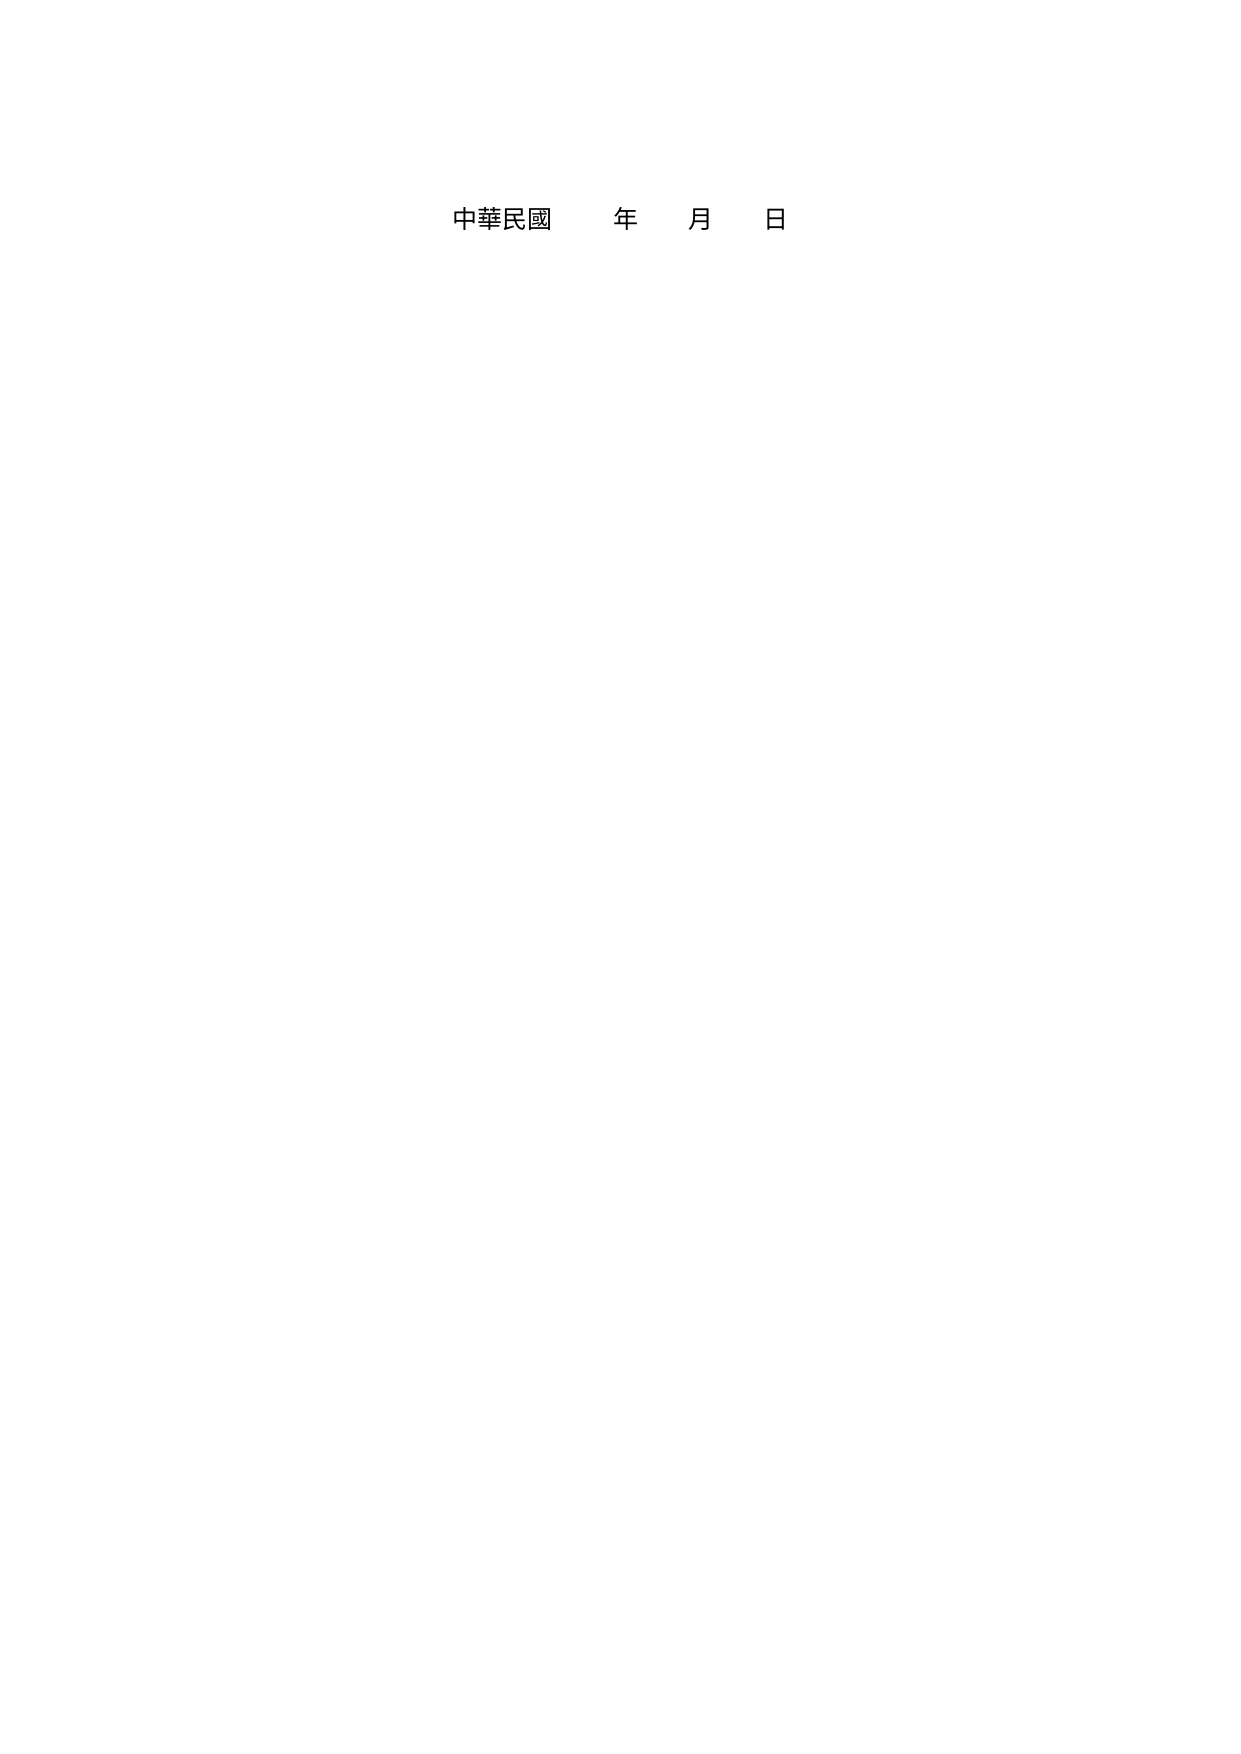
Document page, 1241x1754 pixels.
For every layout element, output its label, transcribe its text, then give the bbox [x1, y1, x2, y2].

text 中華民國 年 月 日 [89, 199, 1152, 236]
